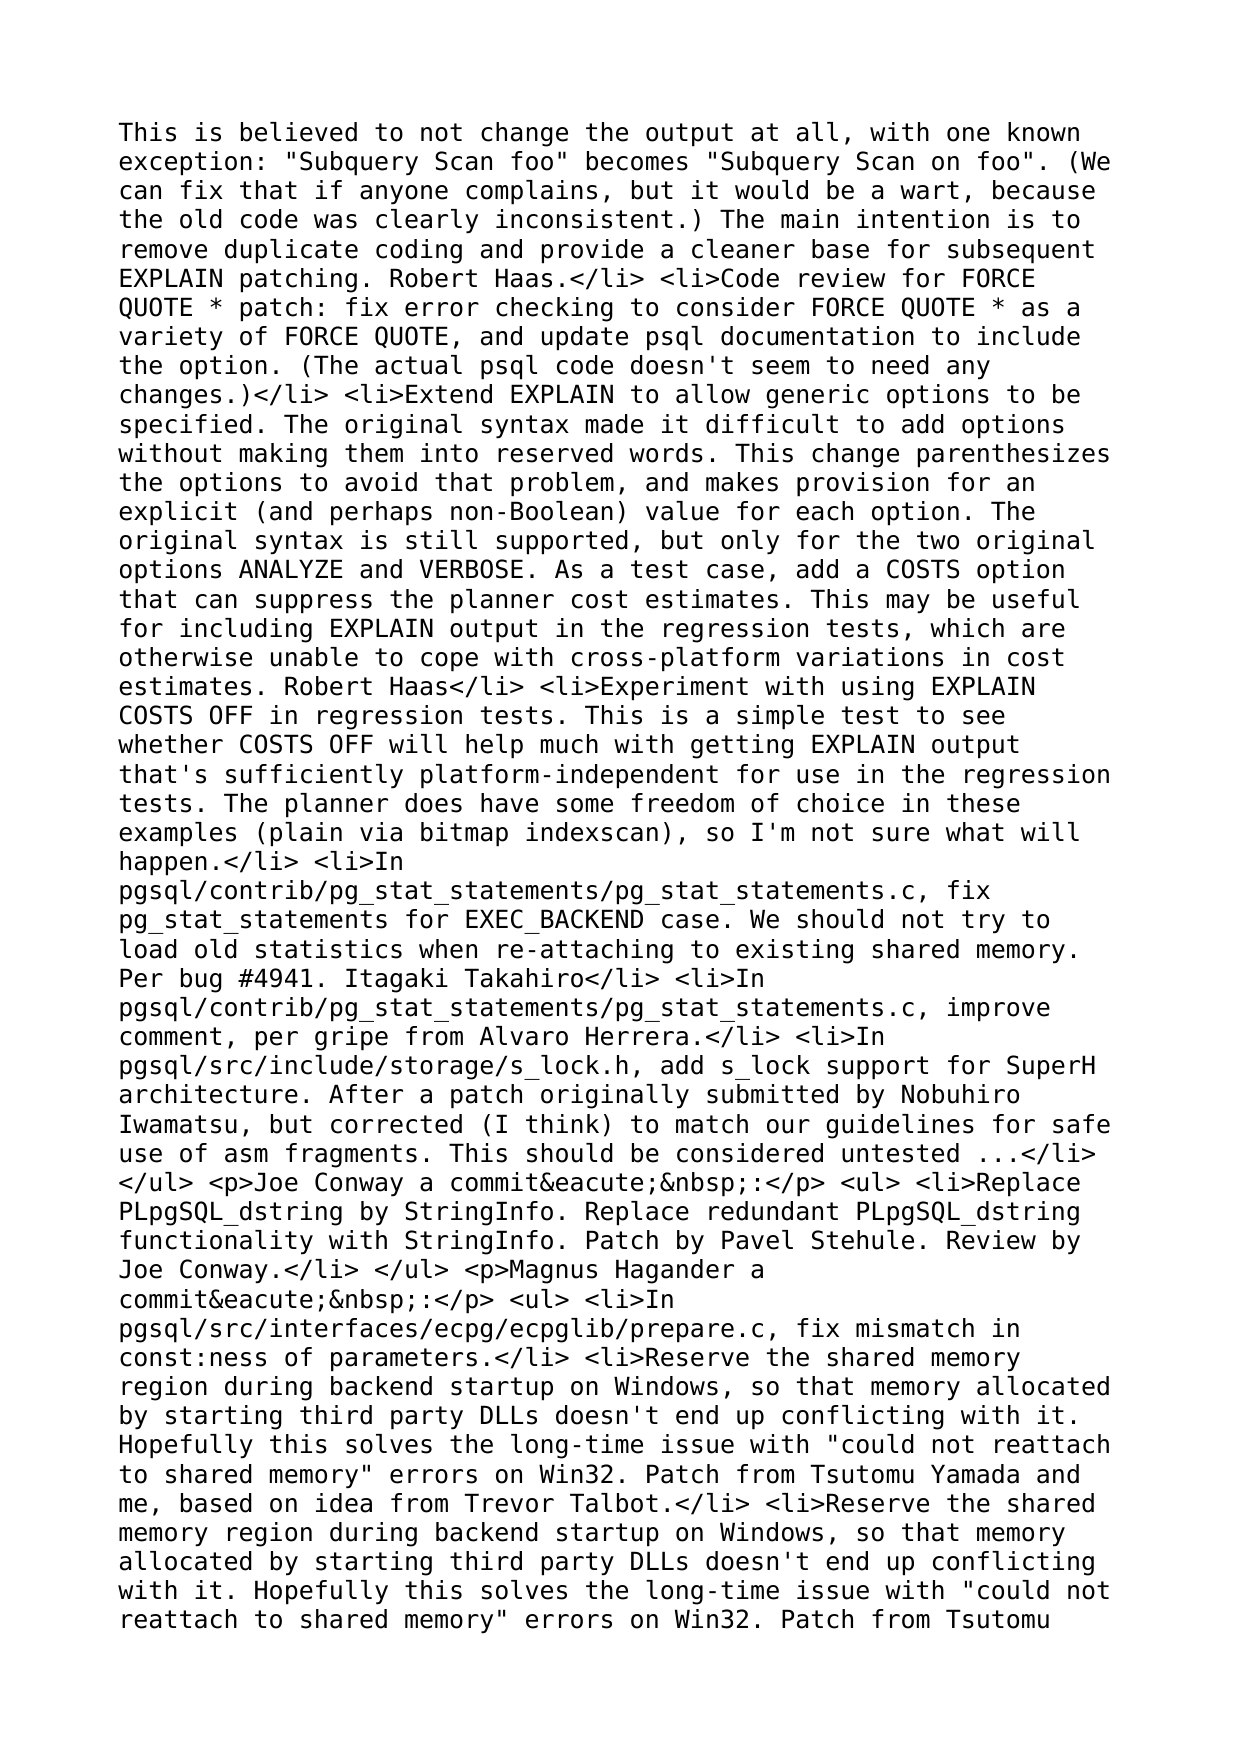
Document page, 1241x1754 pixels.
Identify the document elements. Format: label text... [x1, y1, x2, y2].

text This is believed to not change the output at all, with one known exception: "Subquery Scan foo" becomes "Subquery Scan on foo". (We can fix that if anyone complains, but it would be a wart, because the old code was clearly inconsistent.) The main intention is to remove duplicate coding and provide a cleaner base for subsequent EXPLAIN patching. Robert Haas.</li> <li>Code review for FORCE QUOTE * patch: fix error checking to consider FORCE QUOTE * as a variety of FORCE QUOTE, and update psql documentation to include the option. (The actual psql code doesn't seem to need any changes.)</li> <li>Extend EXPLAIN to allow generic options to be specified. The original syntax made it difficult to add options without making them into reserved words. This change parenthesizes the options to avoid that problem, and makes provision for an explicit (and perhaps non-Boolean) value for each option. The original syntax is still supported, but only for the two original options ANALYZE and VERBOSE. As a test case, add a COSTS option that can suppress the planner cost estimates. This may be useful for including EXPLAIN output in the regression tests, which are otherwise unable to cope with cross-platform variations in cost estimates. Robert Haas</li> <li>Experiment with using EXPLAIN COSTS OFF in regression tests. This is a simple test to see whether COSTS OFF will help much with getting EXPLAIN output that's sufficiently platform-independent for use in the regression tests. The planner does have some freedom of choice in these examples (plain via bitmap indexscan), so I'm not sure what will happen.</li> <li>In pgsql/contrib/pg_stat_statements/pg_stat_statements.c, fix pg_stat_statements for EXEC_BACKEND case. We should not try to load old statistics when re-attaching to existing shared memory. Per bug #4941. Itagaki Takahiro</li> <li>In pgsql/contrib/pg_stat_statements/pg_stat_statements.c, improve comment, per gripe from Alvaro Herrera.</li> <li>In pgsql/src/include/storage/s_lock.h, add s_lock support for SuperH architecture. After a patch originally submitted by Nobuhiro Iwamatsu, but corrected (I think) to match our guidelines for safe use of asm fragments. This should be considered untested ...</li> </ul> <p>Joe Conway a commit&eacute;&nbsp;:</p> <ul> <li>Replace PLpgSQL_dstring by StringInfo. Replace redundant PLpgSQL_dstring functionality with StringInfo. Patch by Pavel Stehule. Review by Joe Conway.</li> </ul> <p>Magnus Hagander a commit&eacute;&nbsp;:</p> <ul> <li>In pgsql/src/interfaces/ecpg/ecpglib/prepare.c, fix mismatch in const:ness of parameters.</li> <li>Reserve the shared memory region during backend startup on Windows, so that memory allocated by starting third party DLLs doesn't end up conflicting with it. Hopefully this solves the long-time issue with "could not reattach to shared memory" errors on Win32. Patch from Tsutomu Yamada and me, based on idea from Trevor Talbot.</li> <li>Reserve the shared memory region during backend startup on Windows, so that memory allocated by starting third party DLLs doesn't end up conflicting with it. Hopefully this solves the long-time issue with "could not reattach to shared memory" errors on Win32. Patch from Tsutomu [118, 118, 1122, 1635]
